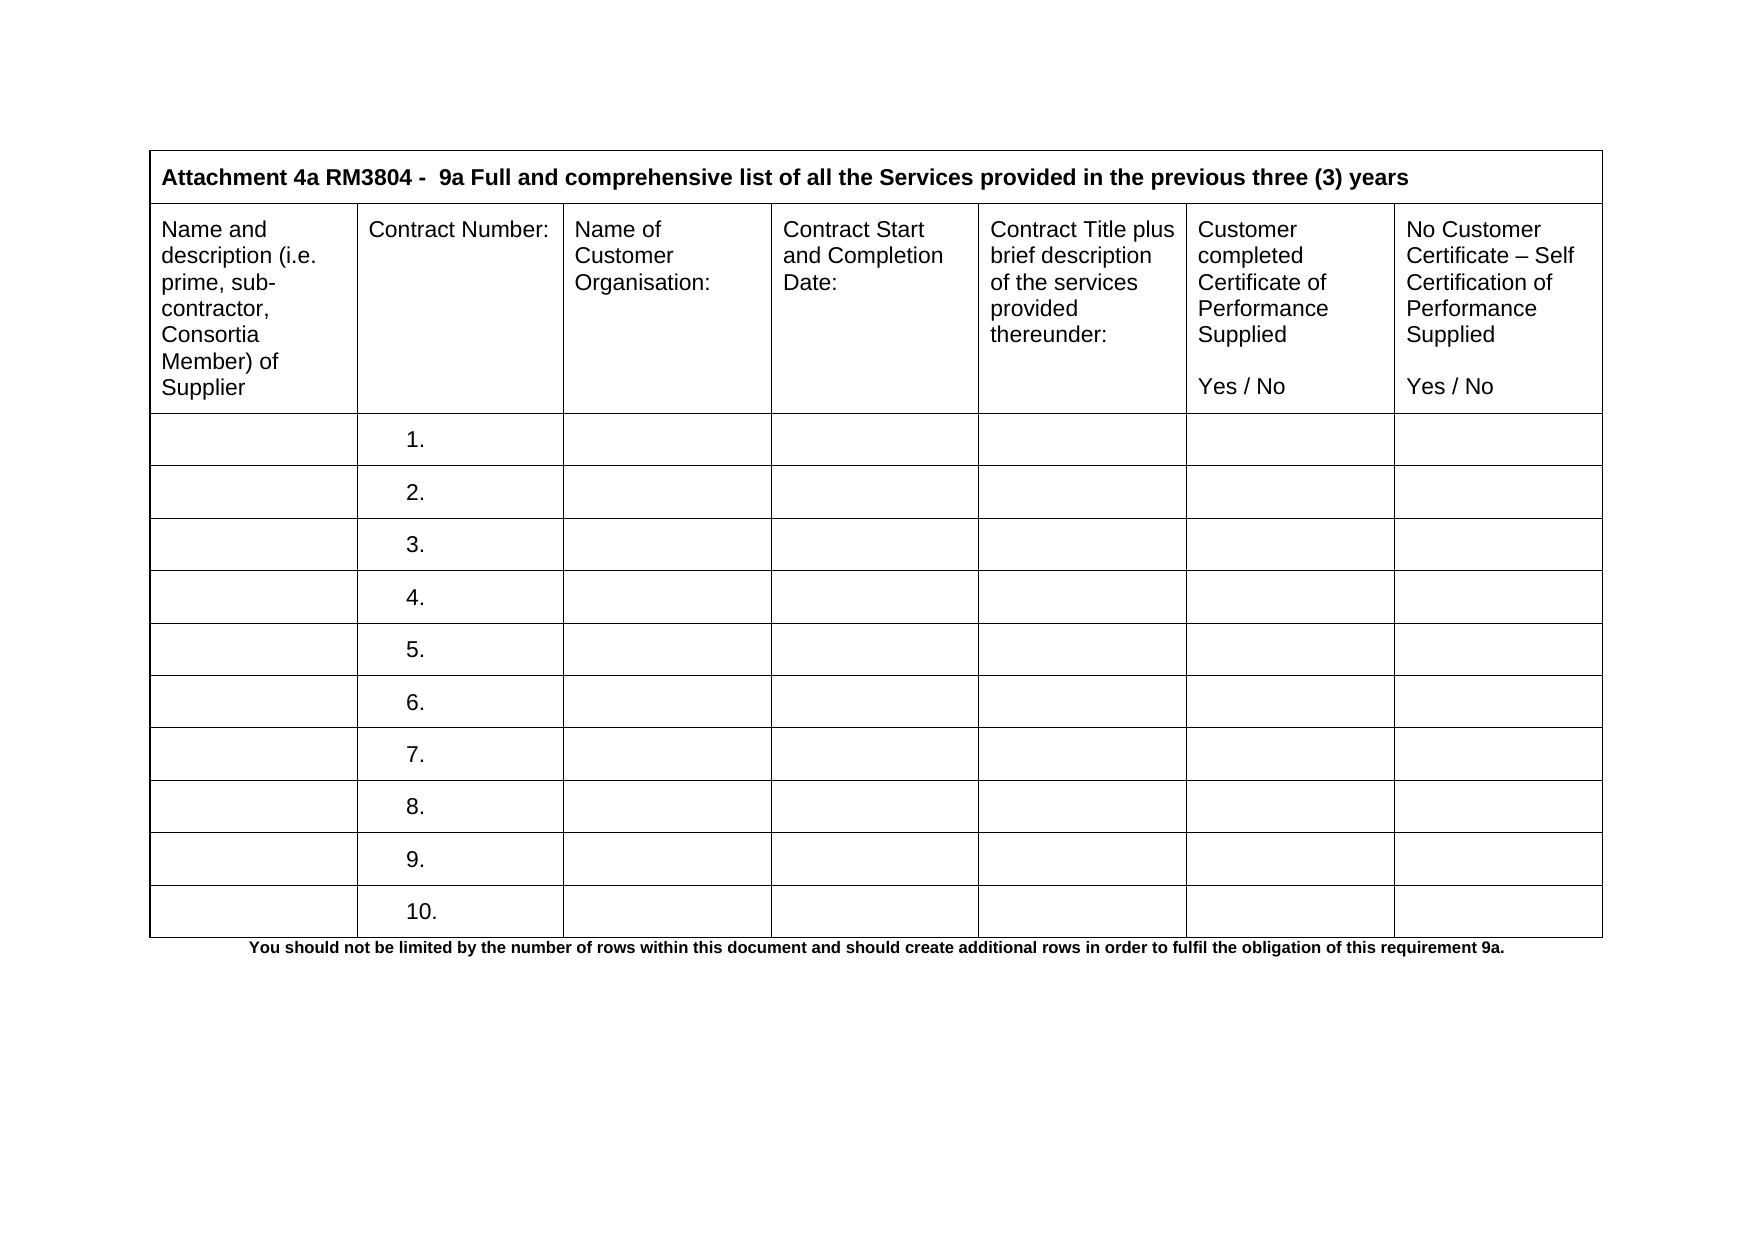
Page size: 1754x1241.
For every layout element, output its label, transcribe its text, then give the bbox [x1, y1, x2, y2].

table_cell Contract Title plus brief description of the services provided thereunder: [979, 204, 1186, 413]
table_cell Contract Start and Completion Date: [772, 204, 978, 413]
table_cell [358, 414, 563, 465]
table_cell [772, 571, 978, 622]
table_cell [1395, 781, 1602, 832]
table_cell [151, 466, 357, 518]
table_cell [151, 676, 357, 727]
table_cell [1187, 414, 1394, 465]
table_cell [979, 466, 1186, 518]
table_cell No Customer Certificate – Self Certification of Performance Supplied Yes / No [1395, 204, 1602, 413]
table_cell [979, 833, 1186, 884]
table_cell [1187, 676, 1394, 727]
table_cell [564, 886, 771, 937]
table_cell [979, 624, 1186, 675]
table_cell [1395, 624, 1602, 675]
table_cell [151, 519, 357, 570]
table_cell [358, 624, 563, 675]
table_cell [564, 728, 771, 780]
table_cell [564, 414, 771, 465]
table_cell [1187, 519, 1394, 570]
table_cell [979, 571, 1186, 622]
table_cell [151, 728, 357, 780]
table_cell [358, 728, 563, 780]
table_cell [358, 886, 563, 937]
table_cell [979, 519, 1186, 570]
table_cell [1187, 728, 1394, 780]
table_cell [151, 781, 357, 832]
table_cell [358, 781, 563, 832]
table_cell [772, 728, 978, 780]
table_cell [151, 414, 357, 465]
table_cell [358, 676, 563, 727]
table_cell [564, 676, 771, 727]
table_cell [151, 886, 357, 937]
table_cell [151, 833, 357, 884]
table_cell [564, 624, 771, 675]
table_cell [772, 833, 978, 884]
table_cell Contract Number: [358, 204, 563, 413]
table_cell [1187, 571, 1394, 622]
table_cell [564, 833, 771, 884]
table_cell [979, 886, 1186, 937]
table_cell [772, 781, 978, 832]
table_cell [564, 571, 771, 622]
table_cell [564, 781, 771, 832]
table_cell [1187, 886, 1394, 937]
text You should not be limited by the number of rows within this document and should create additional rows in order to fulfil the obligation of this requirement 9a. [150, 938, 1604, 957]
table_cell [1395, 728, 1602, 780]
table_cell [564, 466, 771, 518]
table_cell [772, 886, 978, 937]
table_cell Name of Customer Organisation: [564, 204, 771, 413]
table_cell [151, 624, 357, 675]
table_cell [1395, 414, 1602, 465]
table_cell [1187, 833, 1394, 884]
table_cell Customer completed Certificate of Performance Supplied Yes / No [1187, 204, 1394, 413]
table_cell [564, 519, 771, 570]
table_cell [358, 519, 563, 570]
table_cell [1395, 833, 1602, 884]
table_cell [358, 571, 563, 622]
table_cell [979, 781, 1186, 832]
table_cell [151, 571, 357, 622]
table_cell [358, 833, 563, 884]
table_cell [772, 414, 978, 465]
table_cell [1395, 676, 1602, 727]
table_cell [1395, 571, 1602, 622]
table_cell [772, 466, 978, 518]
table_cell Name and description (i.e. prime, sub-contractor, Consortia Member) of Supplier [151, 204, 357, 413]
table_cell [358, 466, 563, 518]
table_cell [1395, 466, 1602, 518]
table_cell [979, 676, 1186, 727]
table_cell [1395, 886, 1602, 937]
table_cell [772, 676, 978, 727]
table_cell [1187, 781, 1394, 832]
table_cell [1395, 519, 1602, 570]
table_cell [979, 728, 1186, 780]
table_cell [1187, 466, 1394, 518]
table_cell [1187, 624, 1394, 675]
table_cell [979, 414, 1186, 465]
table_cell [772, 519, 978, 570]
table_cell [772, 624, 978, 675]
table_header Attachment 4a RM3804 - 9a Full and comprehensive list of all the Services provided in the previous three (3) years [151, 151, 1602, 202]
